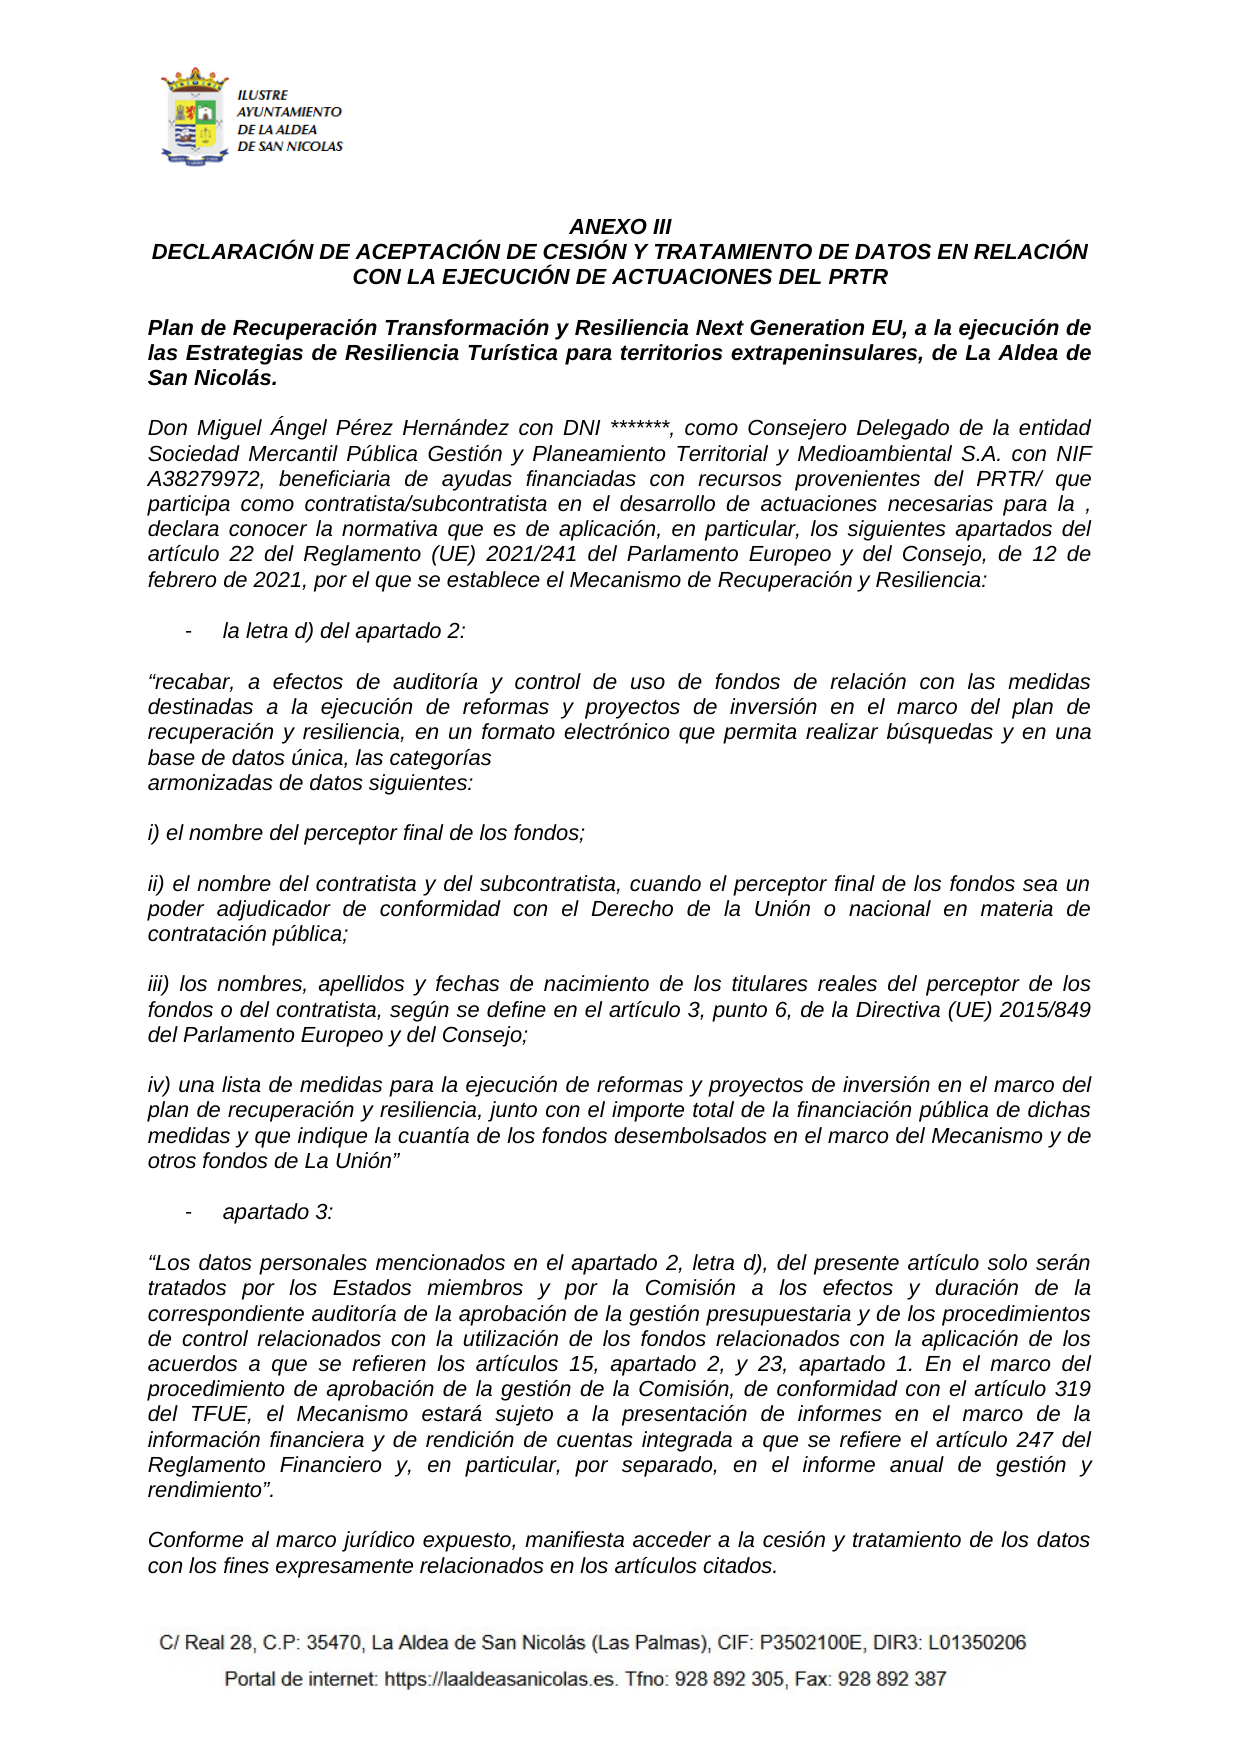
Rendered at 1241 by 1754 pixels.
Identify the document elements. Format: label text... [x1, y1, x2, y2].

list apartado 3: [185, 1198, 1093, 1225]
text Don Miguel Ángel Pérez Hernández con DNI *******, como Consejero Delegado de la entidad Sociedad Mercantil Pública Gestión y Planeamiento Territorial y Medioambiental S.A. con NIF A38279972, beneficiaria de ayudas financiadas con recursos provenientes del PRTR/ que participa como contratista/subcontratista en el desarrollo de actuaciones necesarias para la , declara conocer la normativa que es de aplicación, en particular, los siguientes apartados del artículo 22 del Reglamento (UE) 2021/241 del Parlamento Europeo y del Consejo, de 12 de febrero de 2021, por el que se establece el Mecanismo de Recuperación y Resiliencia: [148, 415, 1093, 592]
text i) el nombre del perceptor final de los fondos; [148, 820, 1093, 845]
text iii) los nombres, apellidos y fechas de nacimiento de los titulares reales del perceptor de los fondos o del contratista, según se define en el artículo 3, punto 6, de la Directiva (UE) 2015/849 del Parlamento Europeo y del Consejo; [148, 971, 1093, 1047]
text armonizadas de datos siguientes: [148, 770, 1093, 795]
list la letra d) del apartado 2: [185, 617, 1093, 644]
text DECLARACIÓN DE ACEPTACIÓN DE CESIÓN Y TRATAMIENTO DE DATOS EN RELACIÓN CON LA EJECUCIÓN DE ACTUACIONES DEL PRTR [148, 239, 1093, 289]
text Plan de Recuperación Transformación y Resiliencia Next Generation EU, a la ejecución de las Estrategias de Resiliencia Turística para territorios extrapeninsulares, de La Aldea de San Nicolás. [148, 314, 1093, 390]
text “recabar, a efectos de auditoría y control de uso de fondos de relación con las medidas destinadas a la ejecución de reformas y proyectos de inversión en el marco del plan de recuperación y resiliencia, en un formato electrónico que permita realizar búsquedas y en una base de datos única, las categorías [148, 669, 1093, 770]
text iv) una lista de medidas para la ejecución de reformas y proyectos de inversión en el marco del plan de recuperación y resiliencia, junto con el importe total de la financiación pública de dichas medidas y que indique la cuantía de los fondos desembolsados en el marco del Mecanismo y de otros fondos de La Unión” [148, 1072, 1093, 1173]
picture [148, 1626, 1033, 1695]
text ii) el nombre del contratista y del subcontratista, cuando el perceptor final de los fondos sea un poder adjudicador de conformidad con el Derecho de la Unión o nacional en materia de contratación pública; [148, 871, 1093, 946]
picture [147, 59, 359, 174]
text Conforme al marco jurídico expuesto, manifiesta acceder a la cesión y tratamiento de los datos con los fines expresamente relacionados en los artículos citados. [148, 1527, 1093, 1578]
text ANEXO III [148, 214, 1093, 239]
text “Los datos personales mencionados en el apartado 2, letra d), del presente artículo solo serán tratados por los Estados miembros y por la Comisión a los efectos y duración de la correspondiente auditoría de la aprobación de la gestión presupuestaria y de los procedimientos de control relacionados con la utilización de los fondos relacionados con la aplicación de los acuerdos a que se refieren los artículos 15, apartado 2, y 23, apartado 1. En el marco del procedimiento de aprobación de la gestión de la Comisión, de conformidad con el artículo 319 del TFUE, el Mecanismo estará sujeto a la presentación de informes en el marco de la información financiera y de rendición de cuentas integrada a que se refiere el artículo 247 del Reglamento Financiero y, en particular, por separado, en el informe anual de gestión y rendimiento”. [148, 1250, 1093, 1502]
